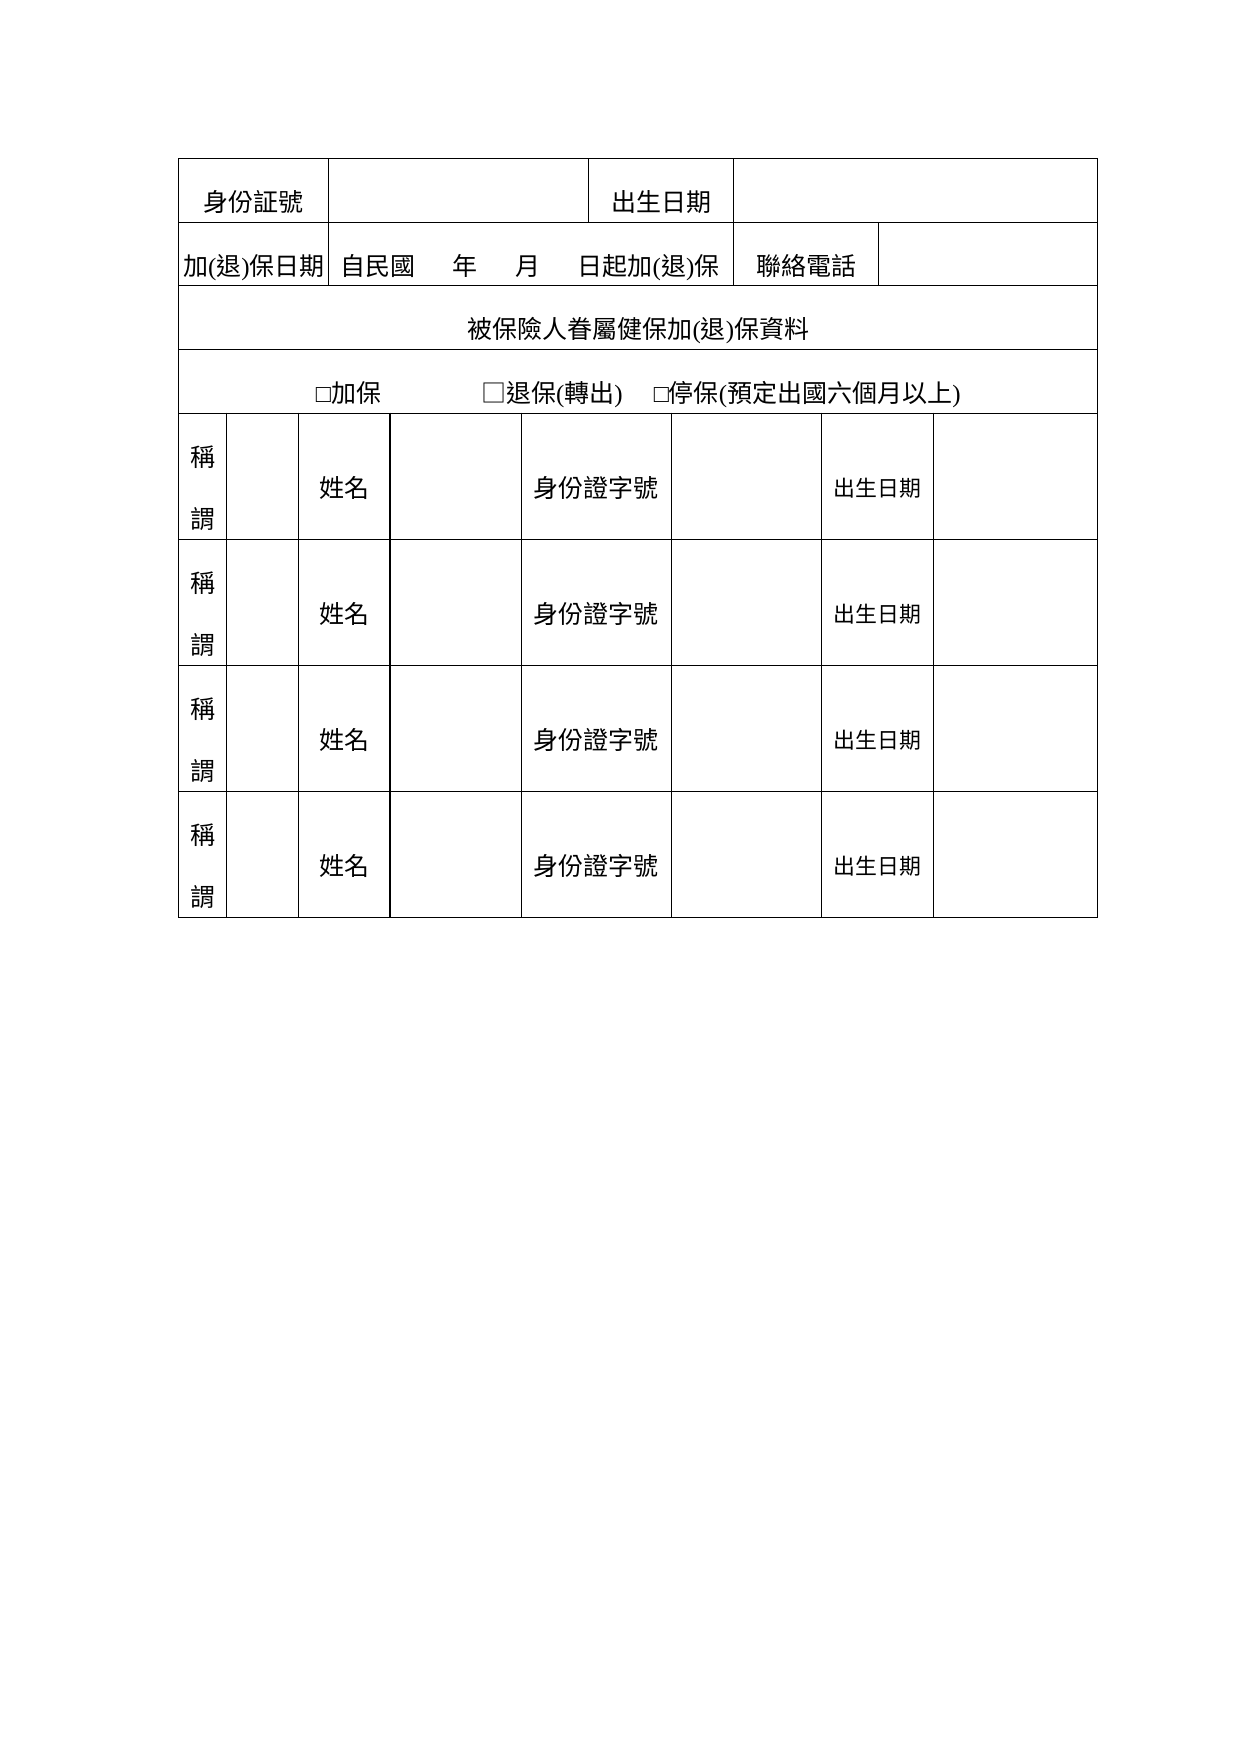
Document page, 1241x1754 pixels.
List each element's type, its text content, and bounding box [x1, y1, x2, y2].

table_cell [391, 414, 521, 538]
table_cell [672, 666, 821, 791]
table_cell 出生日期 [822, 666, 933, 791]
table_cell [734, 159, 1097, 222]
table_cell 出生日期 [822, 540, 933, 664]
table_cell [934, 666, 1097, 791]
table_cell 身份證字號 [522, 666, 671, 791]
table_cell [391, 666, 521, 791]
table_cell □加保 □退保(轉出) □停保(預定出國六個月以上) [179, 350, 1097, 412]
table_cell 稱謂 [179, 666, 226, 791]
table_cell 身份証號 [179, 159, 328, 222]
table_cell [227, 540, 298, 664]
table_cell 身份證字號 [522, 414, 671, 538]
table_cell 姓名 [299, 414, 389, 538]
table_cell [672, 414, 821, 538]
table_cell 姓名 [299, 792, 389, 917]
table_cell 稱謂 [179, 414, 226, 538]
table_cell 稱謂 [179, 792, 226, 917]
table_cell [227, 792, 298, 917]
table_cell [934, 792, 1097, 917]
table_cell [934, 540, 1097, 664]
table_cell [391, 540, 521, 664]
table_cell [934, 414, 1097, 538]
table_cell 加(退)保日期 [179, 223, 328, 285]
table_cell 自民國 年 月 日起加(退)保 [329, 223, 733, 285]
table_cell 聯絡電話 [734, 223, 878, 285]
table_cell [227, 414, 298, 538]
table_cell 出生日期 [822, 792, 933, 917]
table_cell [672, 792, 821, 917]
table_cell 出生日期 [589, 159, 733, 222]
table_cell [879, 223, 1097, 285]
table_cell 姓名 [299, 540, 389, 664]
table_cell 稱謂 [179, 540, 226, 664]
table_cell [672, 540, 821, 664]
table_cell [329, 159, 588, 222]
table_cell 姓名 [299, 666, 389, 791]
table_cell [391, 792, 521, 917]
table_cell 出生日期 [822, 414, 933, 538]
table_cell [227, 666, 298, 791]
table_cell 被保險人眷屬健保加(退)保資料 [179, 286, 1097, 349]
table_cell 身份證字號 [522, 792, 671, 917]
table_cell 身份證字號 [522, 540, 671, 664]
